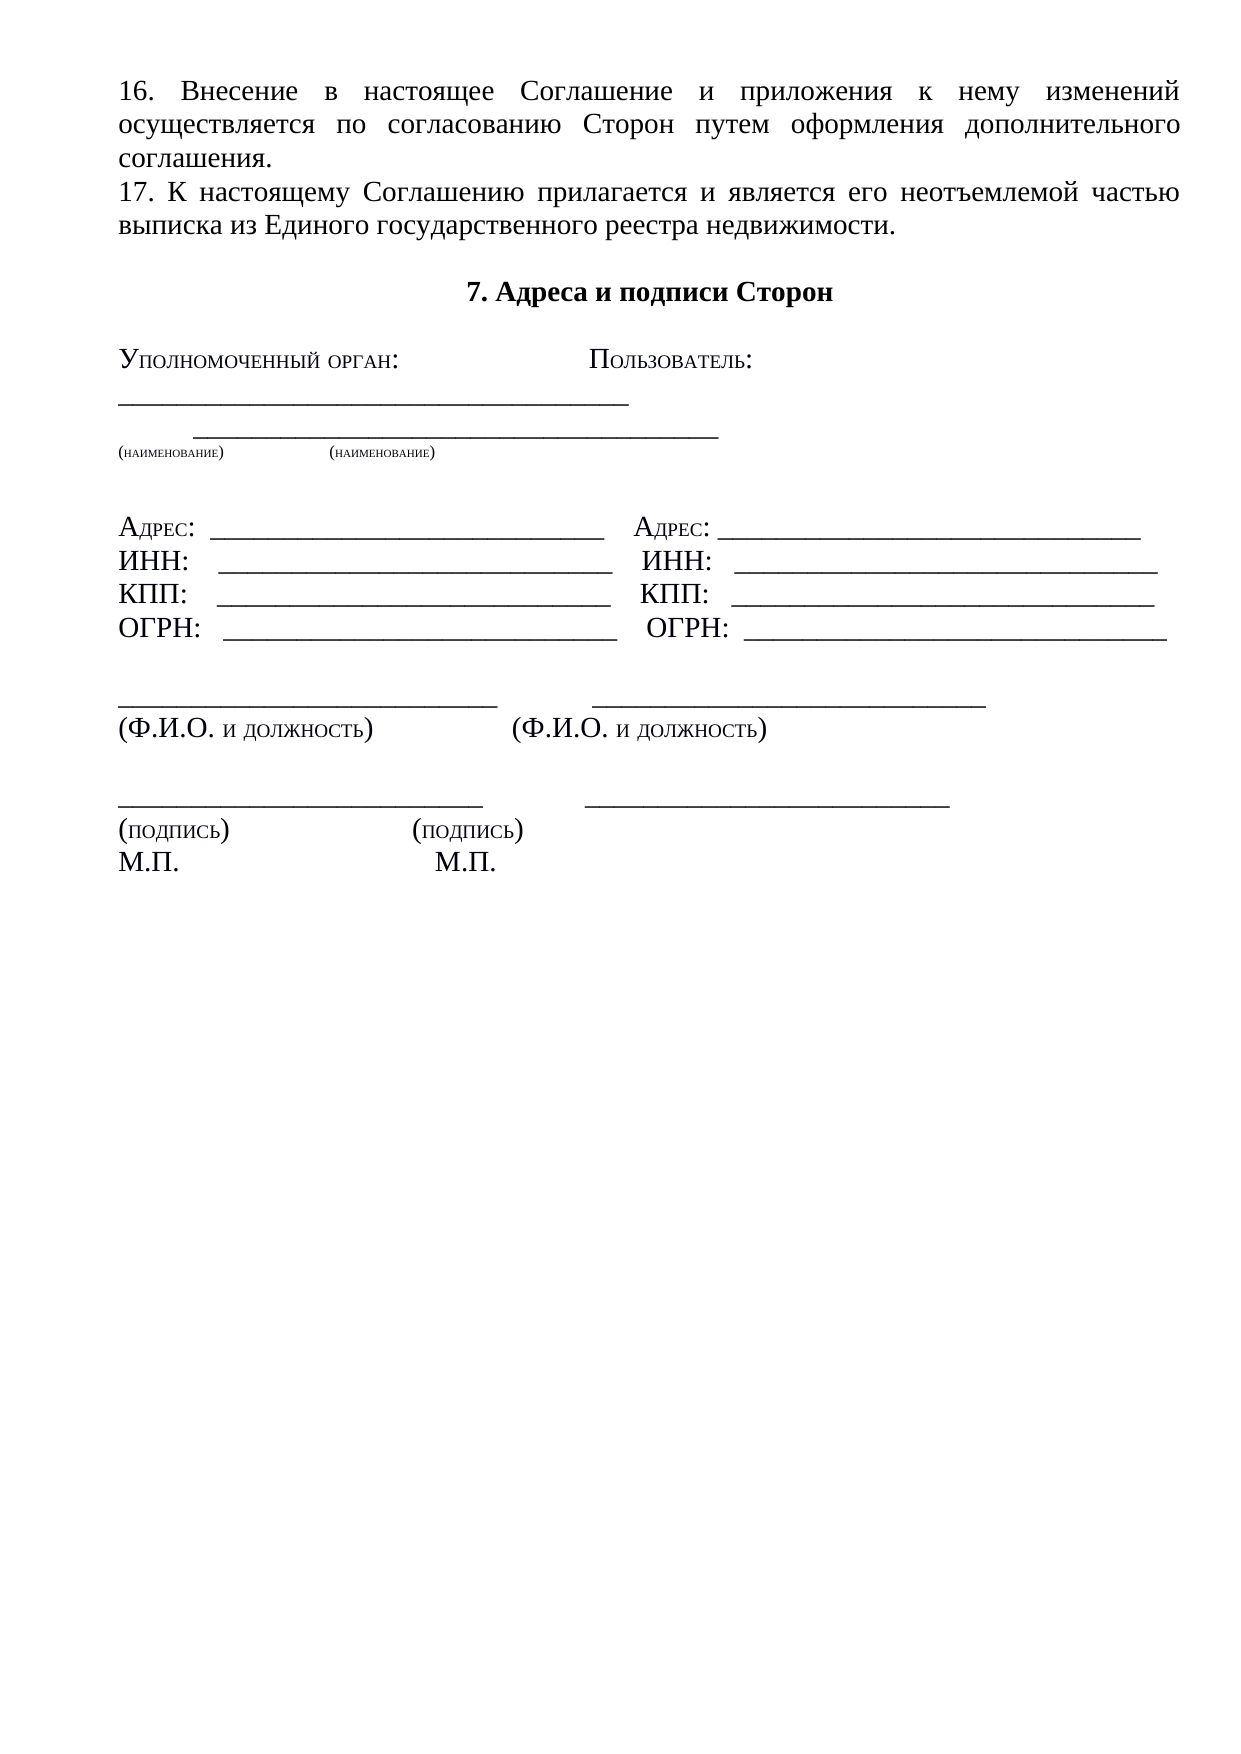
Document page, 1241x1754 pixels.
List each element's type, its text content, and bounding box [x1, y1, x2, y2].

subtitle (подпись) (подпись) [118, 811, 1181, 844]
subtitle ОГРН: ___________________________ ОГРН: _____________________________ [118, 610, 1181, 643]
subtitle ИНН: ___________________________ ИНН: _____________________________ [118, 543, 1181, 576]
subtitle __________________________ ___________________________ [118, 677, 1181, 710]
subtitle Уполномоченный орган: Пользователь: [118, 341, 1181, 375]
subtitle Адрес: ___________________________ Адрес: _____________________________ [118, 509, 1181, 543]
subtitle М.П. М.П. [118, 844, 1181, 878]
subtitle ___________________________________ ____________________________________ [118, 375, 1181, 442]
text 16. Внесение в настоящее Соглашение и приложения к нему изменений осуществляется по согласованию Сторон путем оформления дополнительного соглашения. [118, 73, 1181, 174]
subtitle (Ф.И.О. и должность) (Ф.И.О. и должность) [118, 710, 1181, 744]
subtitle 7. Адреса и подписи Сторон [118, 274, 1181, 308]
subtitle (наименование) (наименование) [118, 442, 1181, 476]
subtitle КПП: ___________________________ КПП: _____________________________ [118, 576, 1181, 610]
subtitle _________________________ _________________________ [118, 777, 1181, 811]
text 17. К настоящему Соглашению прилагается и является его неотъемлемой частью выписка из Единого государственного реестра недвижимости. [118, 174, 1181, 241]
